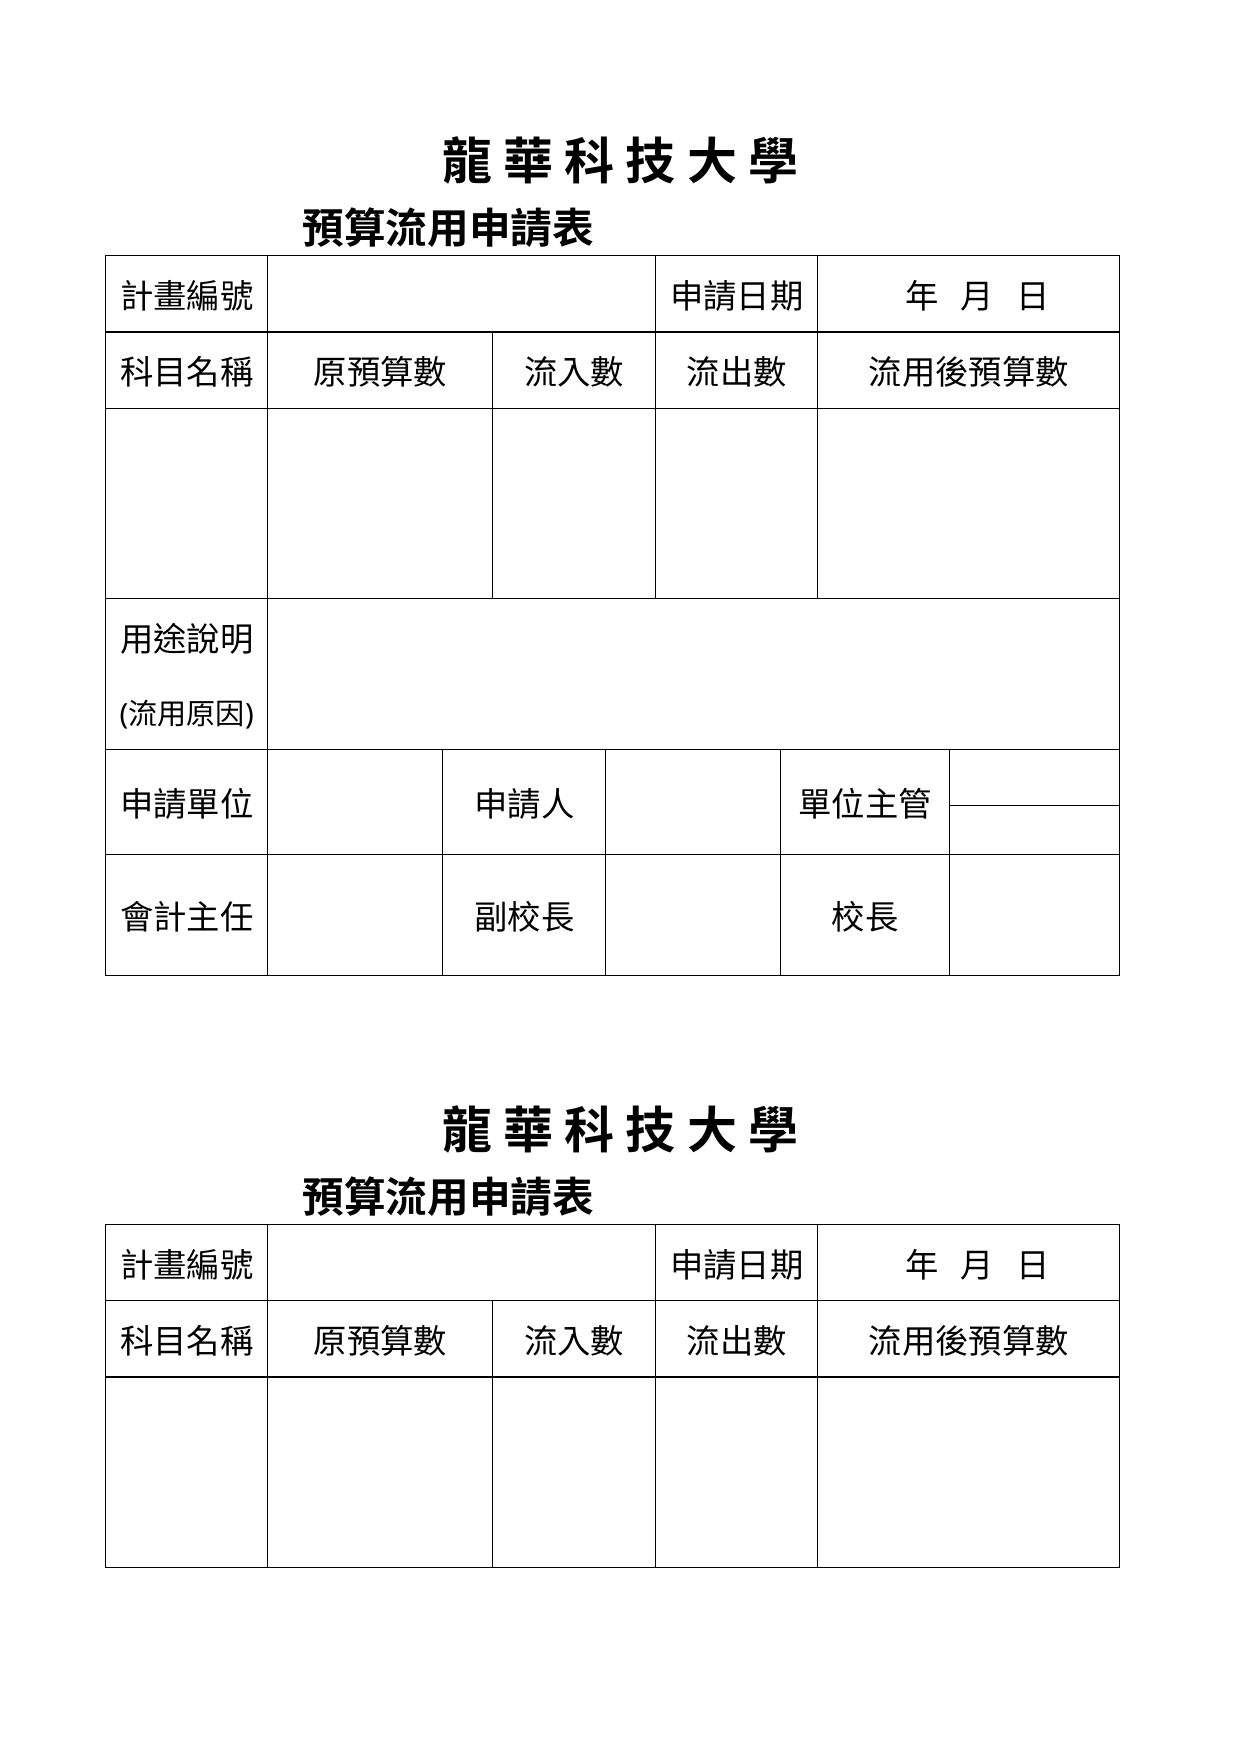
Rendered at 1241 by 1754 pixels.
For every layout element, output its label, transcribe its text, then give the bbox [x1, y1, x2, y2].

table_header 年 月 日 [818, 256, 1119, 331]
table_cell [950, 750, 1119, 805]
table_cell [493, 409, 655, 598]
table_cell [818, 1378, 1119, 1567]
table_cell [950, 855, 1119, 975]
text 龍 華 科 技 大 學 [118, 120, 1122, 195]
table_cell 原預算數 [268, 333, 492, 407]
table_cell 原預算數 [268, 1301, 492, 1376]
table_cell 流用後預算數 [818, 333, 1119, 407]
table_header 申請日期 [656, 1225, 817, 1300]
table_header [268, 256, 655, 331]
table_header [268, 1225, 655, 1300]
table_header 年 月 日 [818, 1225, 1119, 1300]
table_cell 申請人 [443, 750, 605, 853]
table_cell [106, 1378, 267, 1567]
table_cell 單位主管 [781, 750, 949, 853]
table_cell 申請單位 [106, 750, 267, 853]
text 龍 華 科 技 大 學 [118, 1089, 1122, 1164]
table_cell 用途說明 (流用原因) [106, 599, 267, 749]
table_cell [493, 1378, 655, 1567]
table_cell [268, 599, 1119, 749]
table_cell 科目名稱 [106, 1301, 267, 1376]
table_cell 流入數 [493, 1301, 655, 1376]
text 預算流用申請表 [118, 195, 1122, 255]
table_cell [818, 409, 1119, 598]
table_cell 科目名稱 [106, 333, 267, 407]
table_cell 校長 [781, 855, 949, 975]
table_cell [656, 1378, 817, 1567]
table_cell [950, 806, 1119, 853]
table_cell 流出數 [656, 1301, 817, 1376]
table_cell [606, 750, 780, 853]
table_header 計畫編號 [106, 1225, 267, 1300]
table_cell [106, 409, 267, 598]
table_cell [606, 855, 780, 975]
table_cell [268, 750, 442, 853]
table_cell 會計主任 [106, 855, 267, 975]
text 預算流用申請表 [118, 1164, 1122, 1224]
table_header 申請日期 [656, 256, 817, 331]
table_cell [268, 855, 442, 975]
table_cell 流出數 [656, 333, 817, 407]
table_cell [268, 1378, 492, 1567]
table_cell 流入數 [493, 333, 655, 407]
table_cell [268, 409, 492, 598]
table_header 計畫編號 [106, 256, 267, 331]
table_cell 流用後預算數 [818, 1301, 1119, 1376]
table_cell 副校長 [443, 855, 605, 975]
table_cell [656, 409, 817, 598]
